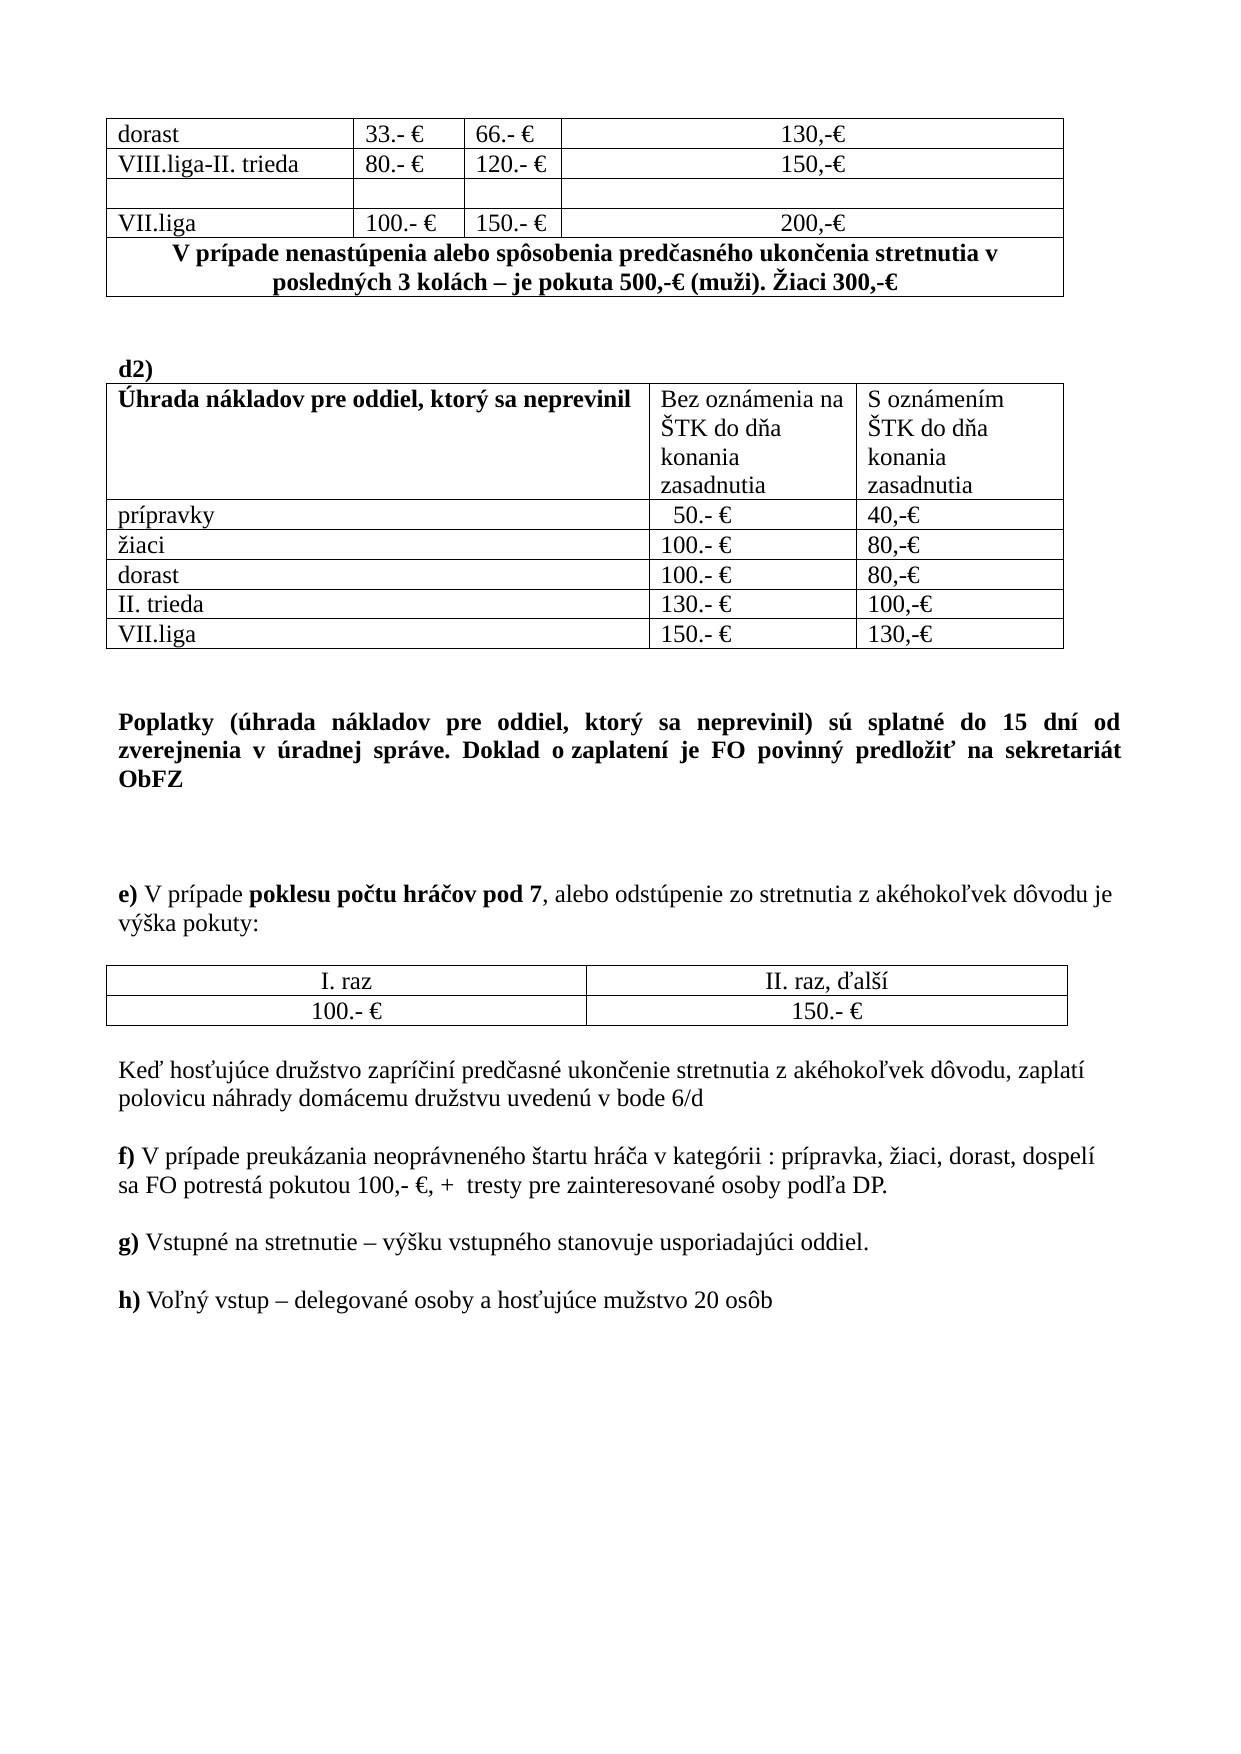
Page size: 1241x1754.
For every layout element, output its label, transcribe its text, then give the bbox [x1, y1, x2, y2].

table_cell 150.- € [465, 209, 561, 237]
table_cell 150.- € [587, 996, 1067, 1025]
table_cell 40,-€ [857, 500, 1063, 529]
table_cell 33.- € [354, 119, 464, 148]
table_cell 150.- € [650, 619, 856, 648]
table_cell 80.- € [354, 149, 464, 178]
text e) V prípade poklesu počtu hráčov pod 7, alebo odstúpenie zo stretnutia z akéhokoľvek dôvodu je [118, 879, 1122, 908]
table_cell 130,-€ [562, 119, 1063, 148]
table_cell [562, 179, 1063, 207]
table_cell 100.- € [650, 560, 856, 588]
text Keď hosťujúce družstvo zapríčiní predčasné ukončenie stretnutia z akéhokoľvek dôvodu, zaplatí polovicu náhrady domácemu družstvu uvedenú v bode 6/d [118, 1055, 1122, 1112]
table_cell 50.- € [650, 500, 856, 529]
text Poplatky (úhrada nákladov pre oddiel, ktorý sa neprevinil) sú splatné do 15 dní od zverejnenia v úradnej správe. Doklad o zaplatení je FO povinný predložiť na sekretariát ObFZ [118, 707, 1122, 793]
table_cell 100.- € [354, 209, 464, 237]
table_cell 80,-€ [857, 560, 1063, 588]
table_cell 200,-€ [562, 209, 1063, 237]
text výška pokuty: [118, 908, 1122, 937]
text h) Voľný vstup – delegované osoby a hosťujúce mužstvo 20 osôb [118, 1256, 1122, 1313]
table_cell dorast [107, 119, 353, 148]
table_cell 100,-€ [857, 590, 1063, 618]
table_header Bez oznámenia na ŠTK do dňa konania zasadnutia [650, 384, 856, 499]
table_header Úhrada nákladov pre oddiel, ktorý sa neprevinil [107, 384, 649, 499]
text d2) [118, 354, 1122, 383]
table_cell 100.- € [107, 996, 586, 1025]
table_cell VIII.liga-II. trieda [107, 149, 353, 178]
table_header S oznámením ŠTK do dňa konania zasadnutia [857, 384, 1063, 499]
table_cell dorast [107, 560, 649, 588]
table_cell [465, 179, 561, 207]
table_cell 120.- € [465, 149, 561, 178]
table_cell VII.liga [107, 619, 649, 648]
text f) V prípade preukázania neoprávneného štartu hráča v kategórii : prípravka, žiaci, dorast, dospelí sa FO potrestá pokutou 100,- €, + tresty pre zainteresované osoby podľa DP. [118, 1141, 1122, 1198]
table_cell žiaci [107, 530, 649, 559]
table_cell 66.- € [465, 119, 561, 148]
table_header I. raz [107, 966, 586, 995]
table_cell prípravky [107, 500, 649, 529]
table_header II. raz, ďalší [587, 966, 1067, 995]
table_cell 100.- € [650, 530, 856, 559]
text g) Vstupné na stretnutie – výšku vstupného stanovuje usporiadajúci oddiel. [118, 1198, 1122, 1256]
table_cell 130,-€ [857, 619, 1063, 648]
table_cell II. trieda [107, 590, 649, 618]
table_cell 130.- € [650, 590, 856, 618]
table_cell 80,-€ [857, 530, 1063, 559]
table_cell V prípade nenastúpenia alebo spôsobenia predčasného ukončenia stretnutia v posledných 3 kolách – je pokuta 500,-€ (muži). Žiaci 300,-€ [107, 238, 1063, 296]
table_cell VII.liga [107, 209, 353, 237]
table_cell [107, 179, 353, 207]
table_cell 150,-€ [562, 149, 1063, 178]
table_cell [354, 179, 464, 207]
